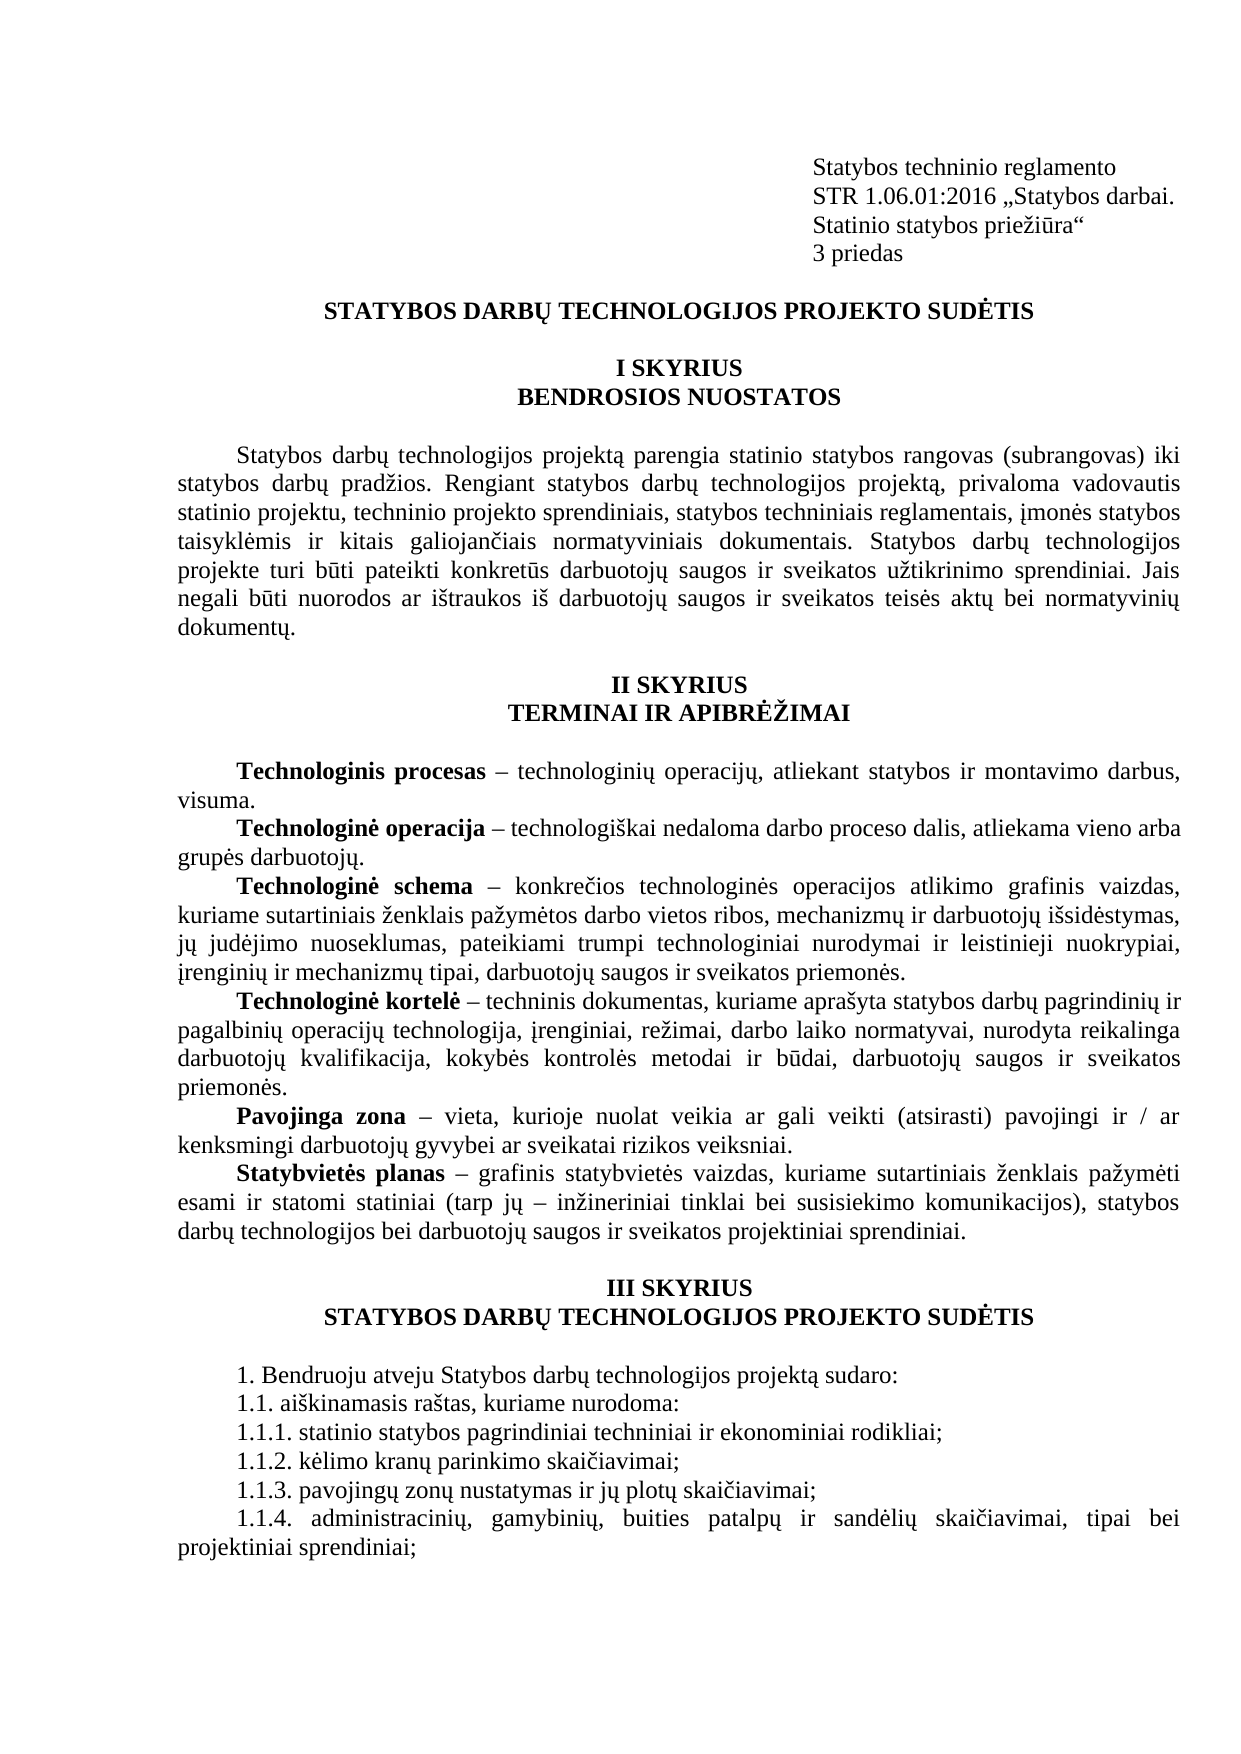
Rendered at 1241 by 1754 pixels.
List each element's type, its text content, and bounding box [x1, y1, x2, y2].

text STATYBOS DARBŲ TECHNOLOGIJOS PROJEKTO SUDĖTIS [177, 296, 1181, 325]
text 1.1.1. statinio statybos pagrindiniai techniniai ir ekonominiai rodikliai; [177, 1417, 1181, 1446]
text I SKYRIUS [177, 353, 1181, 382]
text Technologinė kortelė – techninis dokumentas, kuriame aprašyta statybos darbų pagrindinių ir pagalbinių operacijų technologija, įrenginiai, režimai, darbo laiko normatyvai, nurodyta reikalinga darbuotojų kvalifikacija, kokybės kontrolės metodai ir būdai, darbuotojų saugos ir sveikatos priemonės. [177, 986, 1181, 1101]
text 1.1. aiškinamasis raštas, kuriame nurodoma: [177, 1388, 1181, 1417]
text Statybos darbų technologijos projektą parengia statinio statybos rangovas (subrangovas) iki statybos darbų pradžios. Rengiant statybos darbų technologijos projektą, privaloma vadovautis statinio projektu, techninio projekto sprendiniais, statybos techniniais reglamentais, įmonės statybos taisyklėmis ir kitais galiojančiais normatyviniais dokumentais. Statybos darbų technologijos projekte turi būti pateikti konkretūs darbuotojų saugos ir sveikatos užtikrinimo sprendiniai. Jais negali būti nuorodos ar ištraukos iš darbuotojų saugos ir sveikatos teisės aktų bei normatyvinių dokumentų. [177, 440, 1181, 641]
text 1.1.3. pavojingų zonų nustatymas ir jų plotų skaičiavimai; [177, 1475, 1181, 1503]
text Terminai ir apibrėžimai [177, 698, 1181, 727]
text Pavojinga zona – vieta, kurioje nuolat veikia ar gali veikti (atsirasti) pavojingi ir / ar kenksmingi darbuotojų gyvybei ar sveikatai rizikos veiksniai. [177, 1101, 1181, 1158]
text II SKYRIUS [177, 670, 1181, 698]
text Technologinis procesas – technologinių operacijų, atliekant statybos ir montavimo darbus, visuma. [177, 756, 1181, 813]
text III SKYRIUS [177, 1273, 1181, 1302]
text 1.1.2. kėlimo kranų parinkimo skaičiavimai; [177, 1446, 1181, 1475]
text Technologinė schema – konkrečios technologinės operacijos atlikimo grafinis vaizdas, kuriame sutartiniais ženklais pažymėtos darbo vietos ribos, mechanizmų ir darbuotojų išsidėstymas, jų judėjimo nuoseklumas, pateikiami trumpi technologiniai nurodymai ir leistinieji nuokrypiai, įrenginių ir mechanizmų tipai, darbuotojų saugos ir sveikatos priemonės. [177, 871, 1181, 986]
text Statybvietės planas – grafinis statybvietės vaizdas, kuriame sutartiniais ženklais pažymėti esami ir statomi statiniai (tarp jų – inžineriniai tinklai bei susisiekimo komunikacijos), statybos darbų technologijos bei darbuotojų saugos ir sveikatos projektiniai sprendiniai. [177, 1158, 1181, 1245]
text Technologinė operacija – technologiškai nedaloma darbo proceso dalis, atliekama vieno arba grupės darbuotojų. [177, 813, 1181, 871]
text STR 1.06.01:2016 „Statybos darbai. Statinio statybos priežiūra“ [812, 181, 1181, 238]
text 3 priedas [812, 238, 1181, 267]
text Bendrosios nuostatos [177, 382, 1181, 411]
text Statybos darbų technologijos projekto sudėtis [177, 1302, 1181, 1331]
text 1. Bendruoju atveju Statybos darbų technologijos projektą sudaro: [177, 1360, 1181, 1388]
text 1.1.4. administracinių, gamybinių, buities patalpų ir sandėlių skaičiavimai, tipai bei projektiniai sprendiniai; [177, 1503, 1181, 1561]
text Statybos techninio reglamento [177, 152, 1181, 181]
